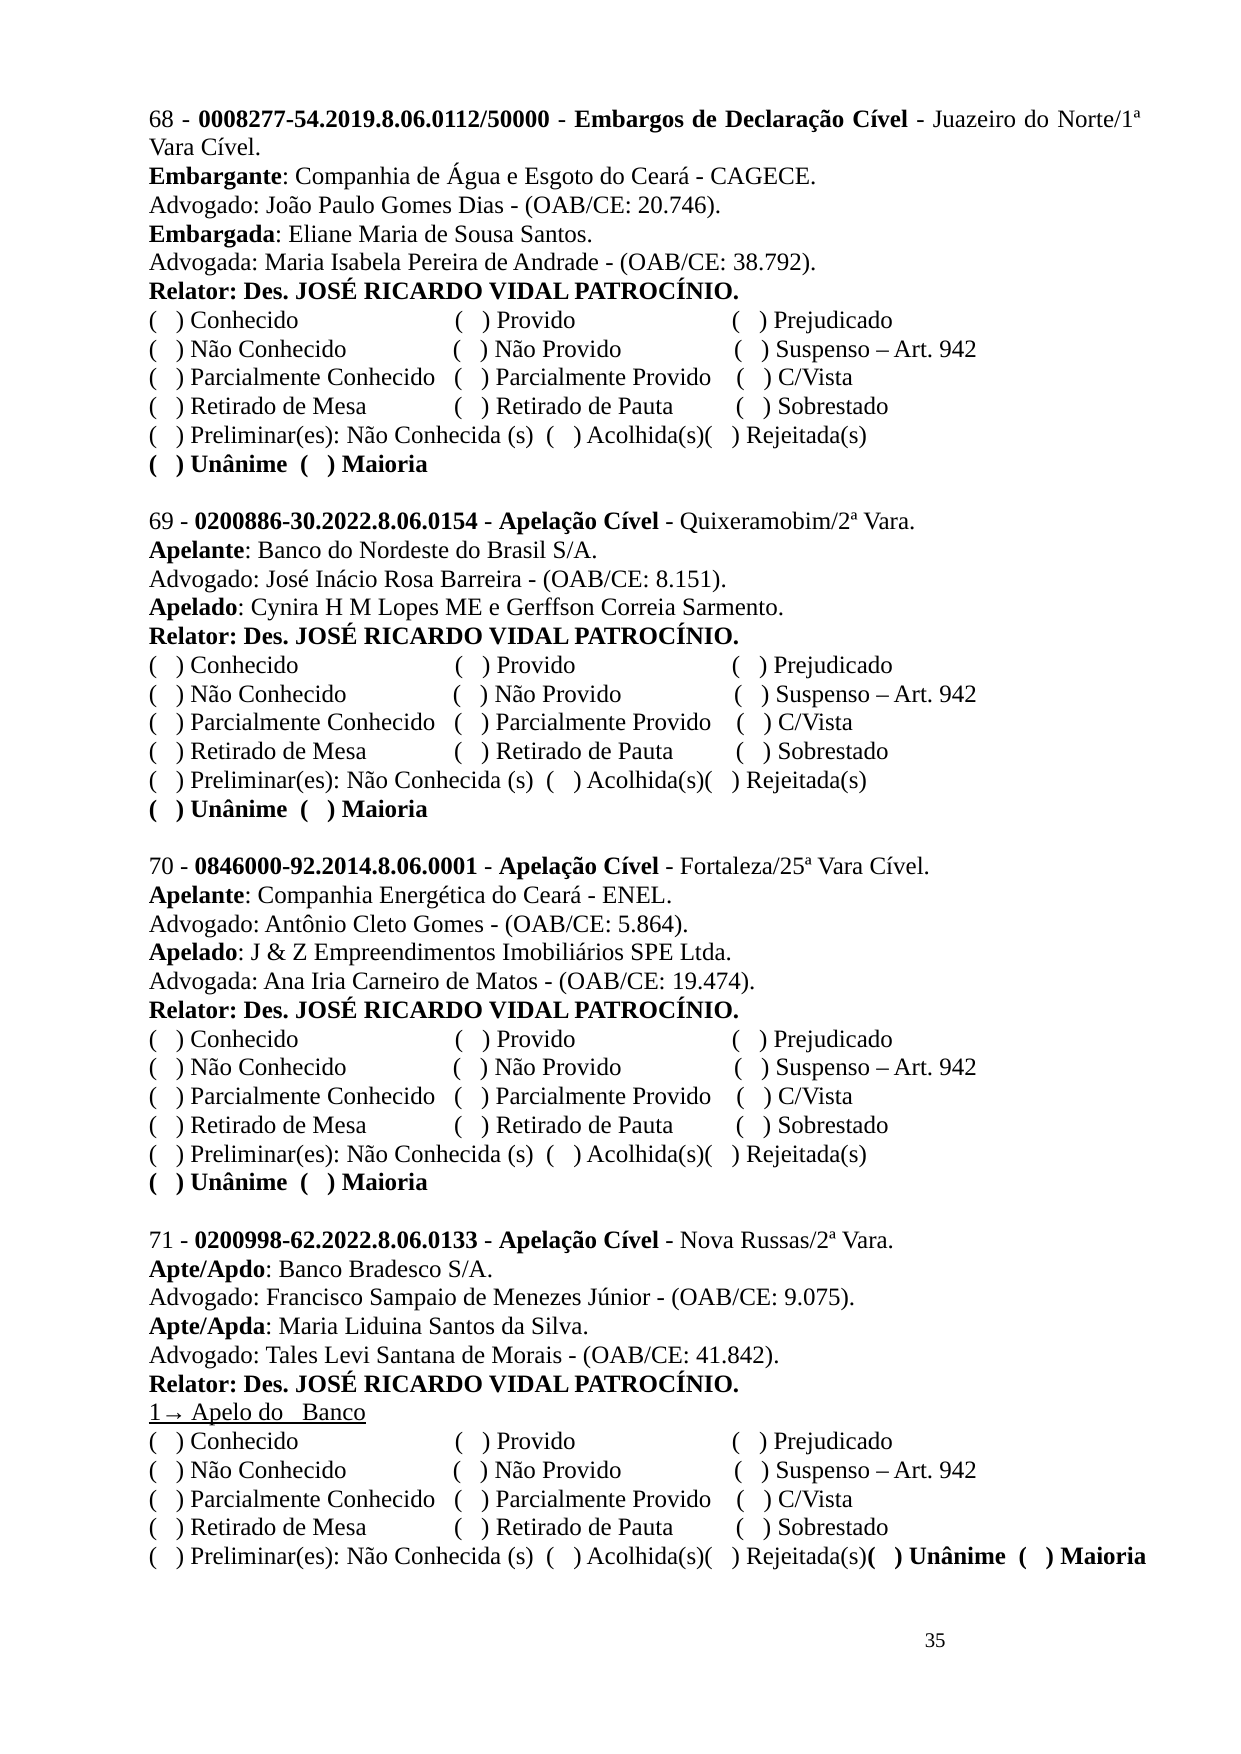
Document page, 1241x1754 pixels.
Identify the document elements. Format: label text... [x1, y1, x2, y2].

text ( ) Conhecido ( ) Provido ( ) Prejudicado [148, 1024, 1141, 1052]
text ( ) Preliminar(es): Não Conhecida (s) ( ) Acolhida(s)( ) Rejeitada(s)( ) Unânime ( ) Maioria [148, 1541, 1158, 1570]
text Advogado: João Paulo Gomes Dias - (OAB/CE: 20.746). [148, 190, 1141, 219]
text ( ) Conhecido ( ) Provido ( ) Prejudicado [148, 650, 1141, 679]
text Apelante: Banco do Nordeste do Brasil S/A. [148, 535, 1141, 564]
text 71 - 0200998-62.2022.8.06.0133 - Apelação Cível - Nova Russas/2ª Vara. [148, 1225, 1141, 1254]
text ( ) Unânime ( ) Maioria [148, 449, 1158, 477]
text Advogado: Antônio Cleto Gomes - (OAB/CE: 5.864). [148, 909, 1141, 937]
text Apte/Apda: Maria Liduina Santos da Silva. [148, 1311, 1141, 1340]
text ( ) Parcialmente Conhecido ( ) Parcialmente Provido ( ) C/Vista [148, 362, 1158, 391]
text ( ) Retirado de Mesa ( ) Retirado de Pauta ( ) Sobrestado [148, 1512, 1158, 1541]
text ( ) Parcialmente Conhecido ( ) Parcialmente Provido ( ) C/Vista [148, 1484, 1158, 1512]
text Relator: Des. JOSÉ RICARDO VIDAL PATROCÍNIO. [148, 1369, 1141, 1397]
text 68 - 0008277-54.2019.8.06.0112/50000 - Embargos de Declaração Cível - Juazeiro do Norte/1ª Vara Cível. [148, 104, 1141, 161]
text Relator: Des. JOSÉ RICARDO VIDAL PATROCÍNIO. [148, 276, 1141, 305]
text ( ) Conhecido ( ) Provido ( ) Prejudicado [148, 1426, 1141, 1455]
text ( ) Retirado de Mesa ( ) Retirado de Pauta ( ) Sobrestado [148, 736, 1158, 765]
text Advogado: Tales Levi Santana de Morais - (OAB/CE: 41.842). [148, 1340, 1141, 1369]
text Apelado: J & Z Empreendimentos Imobiliários SPE Ltda. [148, 937, 1141, 966]
text ( ) Retirado de Mesa ( ) Retirado de Pauta ( ) Sobrestado [148, 1110, 1158, 1139]
text 69 - 0200886-30.2022.8.06.0154 - Apelação Cível - Quixeramobim/2ª Vara. [148, 506, 1141, 535]
text ( ) Conhecido ( ) Provido ( ) Prejudicado [148, 305, 1141, 334]
text Apelado: Cynira H M Lopes ME e Gerffson Correia Sarmento. [148, 592, 1141, 621]
text Relator: Des. JOSÉ RICARDO VIDAL PATROCÍNIO. [148, 995, 1141, 1024]
text ( ) Retirado de Mesa ( ) Retirado de Pauta ( ) Sobrestado [148, 391, 1158, 420]
text 1→ Apelo do Banco [148, 1397, 1141, 1426]
text ( ) Preliminar(es): Não Conhecida (s) ( ) Acolhida(s)( ) Rejeitada(s) [148, 765, 1158, 794]
text ( ) Preliminar(es): Não Conhecida (s) ( ) Acolhida(s)( ) Rejeitada(s) [148, 1139, 1158, 1167]
text ( ) Unânime ( ) Maioria [148, 1167, 1158, 1196]
text Embargante: Companhia de Água e Esgoto do Ceará - CAGECE. [148, 161, 1141, 190]
text Advogado: Francisco Sampaio de Menezes Júnior - (OAB/CE: 9.075). [148, 1282, 1141, 1311]
text Apte/Apdo: Banco Bradesco S/A. [148, 1254, 1141, 1282]
text ( ) Parcialmente Conhecido ( ) Parcialmente Provido ( ) C/Vista [148, 1081, 1158, 1110]
text ( ) Preliminar(es): Não Conhecida (s) ( ) Acolhida(s)( ) Rejeitada(s) [148, 420, 1158, 449]
text ( ) Unânime ( ) Maioria [148, 794, 1158, 822]
text Advogada: Maria Isabela Pereira de Andrade - (OAB/CE: 38.792). [148, 247, 1141, 276]
text Apelante: Companhia Energética do Ceará - ENEL. [148, 880, 1141, 909]
text ( ) Parcialmente Conhecido ( ) Parcialmente Provido ( ) C/Vista [148, 707, 1158, 736]
text ( ) Não Conhecido ( ) Não Provido ( ) Suspenso – Art. 942 [148, 1052, 1158, 1081]
text Embargada: Eliane Maria de Sousa Santos. [148, 219, 1141, 247]
text ( ) Não Conhecido ( ) Não Provido ( ) Suspenso – Art. 942 [148, 1455, 1158, 1484]
text Advogado: José Inácio Rosa Barreira - (OAB/CE: 8.151). [148, 564, 1141, 592]
text Advogada: Ana Iria Carneiro de Matos - (OAB/CE: 19.474). [148, 966, 1141, 995]
text ( ) Não Conhecido ( ) Não Provido ( ) Suspenso – Art. 942 [148, 679, 1158, 707]
text ( ) Não Conhecido ( ) Não Provido ( ) Suspenso – Art. 942 [148, 334, 1158, 362]
text Relator: Des. JOSÉ RICARDO VIDAL PATROCÍNIO. [148, 621, 1141, 650]
text 70 - 0846000-92.2014.8.06.0001 - Apelação Cível - Fortaleza/25ª Vara Cível. [148, 851, 1141, 880]
